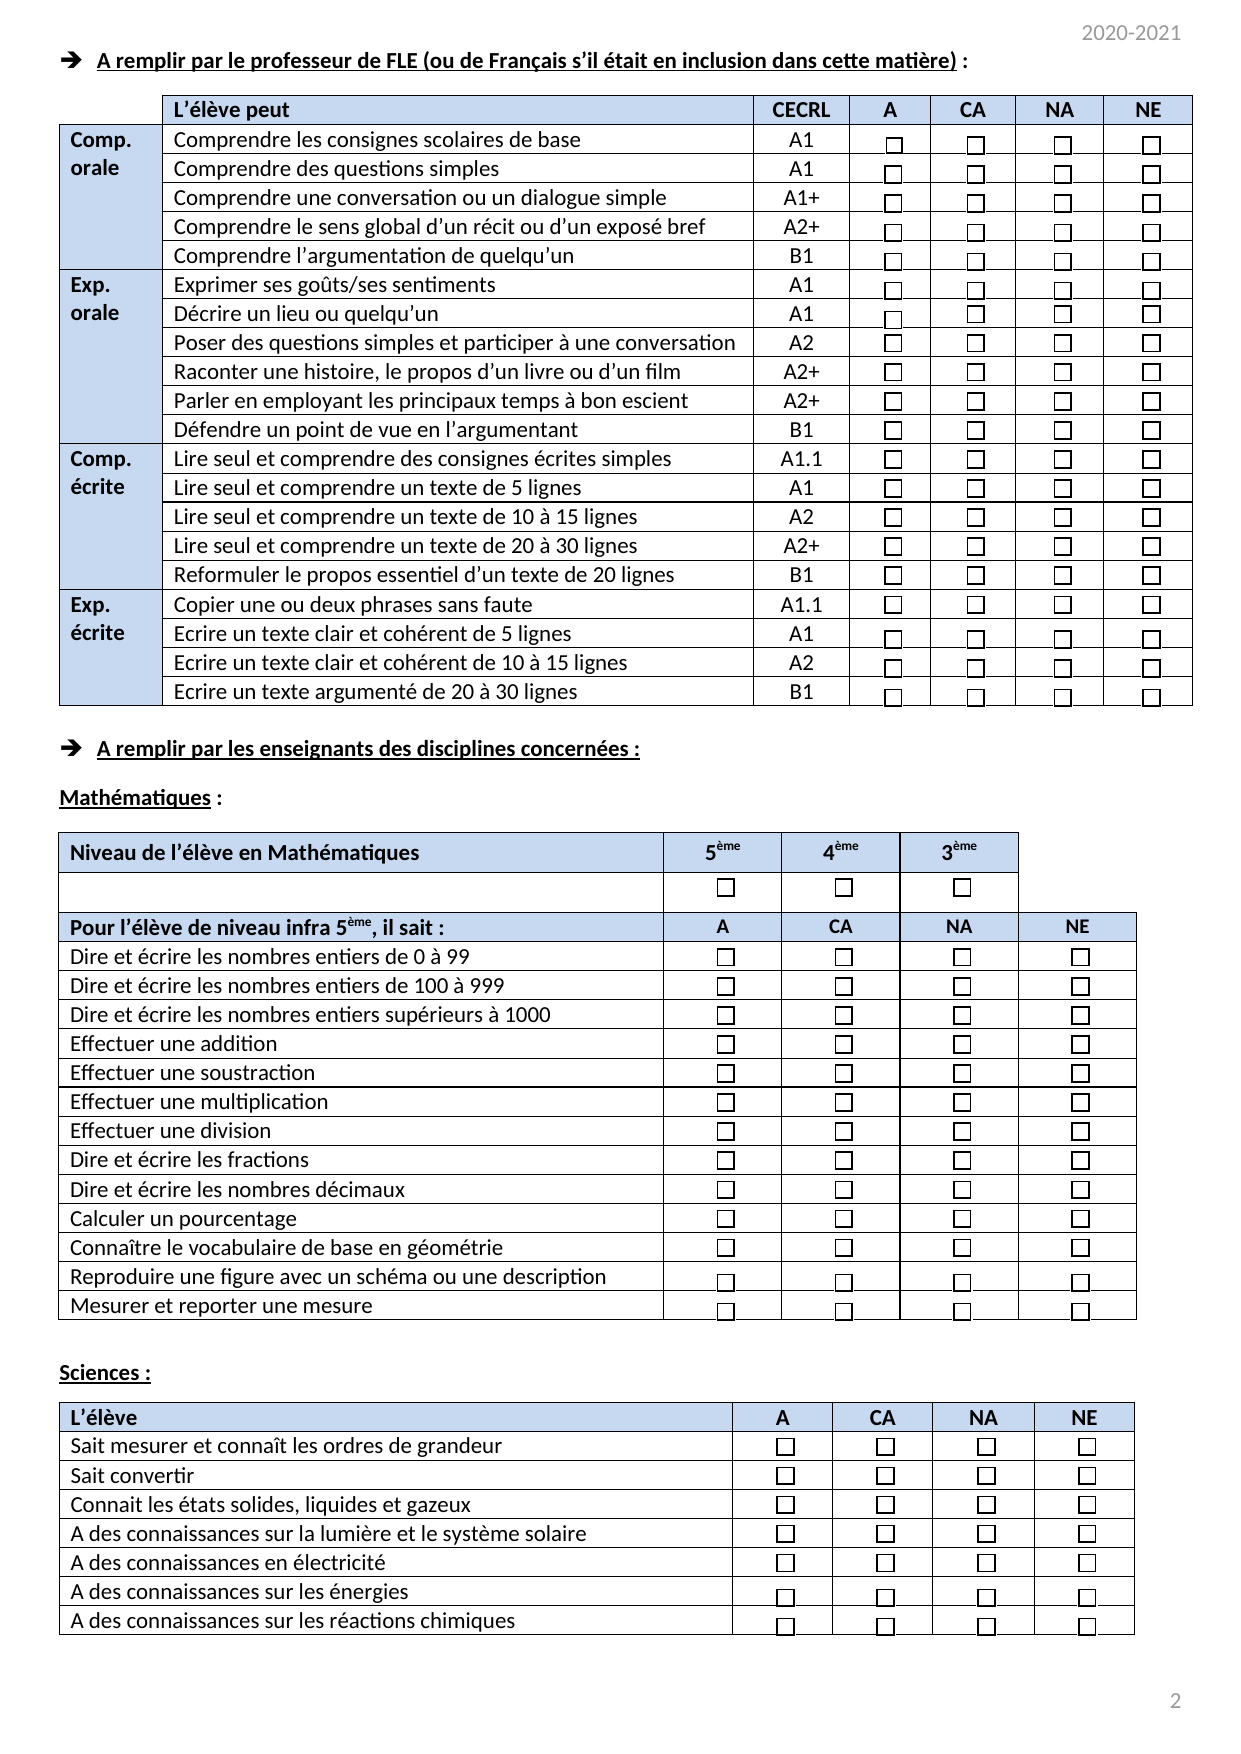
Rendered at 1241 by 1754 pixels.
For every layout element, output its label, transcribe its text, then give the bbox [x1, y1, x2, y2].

table_cell [1035, 1432, 1134, 1460]
table_cell [850, 357, 930, 385]
table_cell [931, 212, 1015, 240]
table_cell [931, 270, 1015, 298]
table_cell [850, 154, 930, 182]
table_cell [1016, 212, 1103, 240]
table_cell [931, 619, 1015, 647]
table_cell [733, 1519, 832, 1547]
table_cell [850, 386, 930, 414]
table_cell [1016, 590, 1103, 618]
table_cell [1016, 241, 1103, 269]
table_cell [664, 873, 781, 912]
table_cell [1104, 154, 1192, 182]
table_cell [664, 1059, 781, 1086]
table_cell [833, 1548, 932, 1576]
table_cell [1016, 154, 1103, 182]
table_cell Calculer un pourcentage [59, 1204, 663, 1232]
table_cell A1 [754, 270, 849, 298]
table_cell [931, 125, 1015, 153]
table_cell Raconter une histoire, le propos d’un livre ou d’un film [163, 357, 753, 385]
table_cell [782, 1059, 899, 1086]
table_cell [1104, 125, 1192, 153]
table_cell [931, 241, 1015, 269]
table_cell [782, 1146, 899, 1174]
table_cell Copier une ou deux phrases sans faute [163, 590, 753, 618]
table_cell [901, 971, 1018, 999]
table_cell A1 [754, 619, 849, 647]
table_cell [1016, 386, 1103, 414]
table_cell A des connaissances sur les énergies [60, 1577, 732, 1605]
table_cell [833, 1432, 932, 1460]
table_header NA [1016, 96, 1103, 124]
table_cell [1104, 677, 1192, 705]
table_cell [931, 183, 1015, 211]
table_cell [850, 299, 930, 327]
table_cell [931, 677, 1015, 705]
table_cell [664, 1029, 781, 1057]
table_cell [664, 971, 781, 999]
table_cell [733, 1606, 832, 1634]
table_header A [850, 96, 930, 124]
table_cell Décrire un lieu ou quelqu’un [163, 299, 753, 327]
text Mathématiques : [59, 783, 1181, 811]
table_cell [782, 1088, 899, 1116]
table_cell [850, 619, 930, 647]
table_cell A2 [754, 648, 849, 676]
table_cell [782, 1291, 899, 1319]
table_cell [664, 1146, 781, 1174]
table_cell Effectuer une multiplication [59, 1088, 663, 1116]
table_cell [850, 415, 930, 443]
table_cell [1016, 503, 1103, 531]
table_cell Parler en employant les principaux temps à bon escient [163, 386, 753, 414]
table_cell [1016, 444, 1103, 472]
table_cell [933, 1606, 1034, 1634]
table_cell [733, 1490, 832, 1518]
table_cell A des connaissances en électricité [60, 1548, 732, 1576]
list A remplir par les enseignants des disciplines concernées : [59, 734, 1181, 762]
table_cell Défendre un point de vue en l’argumentant [163, 415, 753, 443]
table_cell [931, 415, 1015, 443]
table_cell [850, 125, 930, 153]
table_cell Comp. écrite [60, 444, 162, 589]
table_cell [833, 1606, 932, 1634]
table_header CA [931, 96, 1015, 124]
table_cell Ecrire un texte argumenté de 20 à 30 lignes [163, 677, 753, 705]
table_cell [933, 1461, 1034, 1489]
table_cell [1019, 1117, 1136, 1144]
table_cell Sait convertir [60, 1461, 732, 1489]
table_cell Comprendre des questions simples [163, 154, 753, 182]
table_cell [1104, 328, 1192, 356]
table_cell [1019, 1000, 1136, 1028]
table_cell [733, 1461, 832, 1489]
table_cell [931, 561, 1015, 589]
table_cell [933, 1490, 1034, 1518]
table_cell [782, 873, 899, 912]
table_cell [1104, 561, 1192, 589]
table_cell [1104, 386, 1192, 414]
table_cell [1016, 619, 1103, 647]
table_cell [1016, 415, 1103, 443]
table_cell B1 [754, 241, 849, 269]
table_cell [733, 1432, 832, 1460]
table_cell [1019, 1029, 1136, 1057]
table_cell Lire seul et comprendre un texte de 10 à 15 lignes [163, 503, 753, 531]
table_cell Lire seul et comprendre un texte de 5 lignes [163, 474, 753, 501]
table_cell [833, 1490, 932, 1518]
table_cell [931, 154, 1015, 182]
table_cell A1.1 [754, 444, 849, 472]
table_cell Dire et écrire les nombres entiers de 0 à 99 [59, 942, 663, 970]
table_cell [850, 328, 930, 356]
table_cell Exp. écrite [60, 590, 162, 705]
table_cell Poser des questions simples et participer à une conversation [163, 328, 753, 356]
table_cell [782, 1262, 899, 1290]
table_cell [664, 1262, 781, 1290]
table_cell B1 [754, 561, 849, 589]
table_cell [833, 1461, 932, 1489]
table_cell [833, 1519, 932, 1547]
table_cell [1019, 1059, 1136, 1086]
table_cell A1+ [754, 183, 849, 211]
table_cell Dire et écrire les nombres décimaux [59, 1175, 663, 1203]
table_header NE [1035, 1403, 1134, 1431]
table_cell [1019, 942, 1136, 970]
table_cell [901, 1262, 1018, 1290]
table_cell [1019, 1146, 1136, 1174]
table_header [1019, 832, 1136, 872]
table_cell Lire seul et comprendre un texte de 20 à 30 lignes [163, 532, 753, 559]
table_cell [850, 590, 930, 618]
table_cell [850, 183, 930, 211]
table_cell [1104, 474, 1192, 501]
table_cell [664, 1233, 781, 1261]
table_cell [850, 241, 930, 269]
table_cell [782, 1204, 899, 1232]
table_cell [933, 1548, 1034, 1576]
table_cell [850, 474, 930, 501]
table_cell [664, 942, 781, 970]
table_cell [1104, 619, 1192, 647]
table_cell [1104, 590, 1192, 618]
table_header CECRL [754, 96, 849, 124]
table_cell [733, 1548, 832, 1576]
table_cell CA [782, 913, 899, 941]
table_cell [901, 1029, 1018, 1057]
table_cell Exprimer ses goûts/ses sentiments [163, 270, 753, 298]
table_cell Comprendre l’argumentation de quelqu’un [163, 241, 753, 269]
table_cell Comprendre les consignes scolaires de base [163, 125, 753, 153]
table_cell [901, 1175, 1018, 1203]
table_cell [901, 1117, 1018, 1144]
table_cell Reproduire une figure avec un schéma ou une description [59, 1262, 663, 1290]
list A remplir par le professeur de FLE (ou de Français s’il était en inclusion dans cette matière) : [59, 46, 1181, 74]
table_header A [733, 1403, 832, 1431]
table_cell [1035, 1606, 1134, 1634]
table_cell [931, 474, 1015, 501]
table_cell A2+ [754, 357, 849, 385]
table_cell [850, 561, 930, 589]
table_cell [901, 1291, 1018, 1319]
table_cell [1016, 561, 1103, 589]
table_cell Ecrire un texte clair et cohérent de 10 à 15 lignes [163, 648, 753, 676]
table_cell Dire et écrire les fractions [59, 1146, 663, 1174]
table_cell Mesurer et reporter une mesure [59, 1291, 663, 1319]
table_header L’élève peut [163, 96, 753, 124]
table_header L’élève [60, 1403, 732, 1431]
table_cell Pour l’élève de niveau infra 5ème, il sait : [59, 913, 663, 941]
table_cell Comprendre une conversation ou un dialogue simple [163, 183, 753, 211]
table_cell [850, 648, 930, 676]
table_cell A2 [754, 328, 849, 356]
table_header NA [933, 1403, 1034, 1431]
table_cell Comprendre le sens global d’un récit ou d’un exposé bref [163, 212, 753, 240]
table_cell [1104, 183, 1192, 211]
table_cell [1019, 1233, 1136, 1261]
table_cell [1104, 241, 1192, 269]
table_cell [782, 1175, 899, 1203]
table_cell [931, 503, 1015, 531]
table_cell [901, 1204, 1018, 1232]
table_cell Effectuer une addition [59, 1029, 663, 1057]
table_cell [664, 1204, 781, 1232]
table_cell [901, 1088, 1018, 1116]
table_cell Sait mesurer et connaît les ordres de grandeur [60, 1432, 732, 1460]
table_cell A2 [754, 503, 849, 531]
table_cell [931, 386, 1015, 414]
table_cell [850, 444, 930, 472]
table_cell [59, 873, 663, 912]
table_cell [1016, 183, 1103, 211]
table_cell Connaître le vocabulaire de base en géométrie [59, 1233, 663, 1261]
table_cell [850, 212, 930, 240]
table_cell A2+ [754, 386, 849, 414]
table_cell [901, 1146, 1018, 1174]
table_cell [931, 532, 1015, 559]
table_cell A2+ [754, 212, 849, 240]
table_cell NA [901, 913, 1018, 941]
table_cell [664, 1000, 781, 1028]
table_cell A1 [754, 154, 849, 182]
table_cell [1104, 503, 1192, 531]
table_cell Ecrire un texte clair et cohérent de 5 lignes [163, 619, 753, 647]
table_cell [1104, 415, 1192, 443]
table_cell A des connaissances sur les réactions chimiques [60, 1606, 732, 1634]
table_cell Connait les états solides, liquides et gazeux [60, 1490, 732, 1518]
table_cell Effectuer une soustraction [59, 1059, 663, 1086]
table_cell [1104, 648, 1192, 676]
table_cell [1016, 677, 1103, 705]
table_cell [1104, 212, 1192, 240]
table_cell [833, 1577, 932, 1605]
table_cell [1019, 872, 1136, 912]
table_cell [1019, 971, 1136, 999]
table_cell [1035, 1490, 1134, 1518]
table_cell [1016, 532, 1103, 559]
table_cell [1035, 1519, 1134, 1547]
table_cell [1019, 1291, 1136, 1319]
table_cell [1104, 532, 1192, 559]
table_cell [850, 270, 930, 298]
table_cell Lire seul et comprendre des consignes écrites simples [163, 444, 753, 472]
table_cell [850, 503, 930, 531]
table_cell [1035, 1548, 1134, 1576]
table_cell [931, 328, 1015, 356]
table_cell [782, 971, 899, 999]
table_cell [931, 444, 1015, 472]
table_cell [1035, 1577, 1134, 1605]
table_header 5ème [664, 833, 781, 872]
table_cell [1104, 299, 1192, 327]
table_cell [733, 1577, 832, 1605]
table_cell [931, 590, 1015, 618]
table_header Niveau de l’élève en Mathématiques [59, 833, 663, 872]
table_cell [1016, 357, 1103, 385]
table_cell [1016, 648, 1103, 676]
table_cell [901, 942, 1018, 970]
table_cell Exp. orale [60, 270, 162, 443]
table_cell [931, 299, 1015, 327]
table_cell A1 [754, 125, 849, 153]
table_header NE [1104, 96, 1192, 124]
table_header 3ème [901, 833, 1018, 872]
table_cell [1104, 357, 1192, 385]
table_header [59, 95, 162, 124]
table_cell [901, 873, 1018, 912]
table_cell [782, 1029, 899, 1057]
table_cell [901, 1233, 1018, 1261]
table_cell [664, 1117, 781, 1144]
table_cell [1016, 270, 1103, 298]
table_cell A1 [754, 299, 849, 327]
table_cell Reformuler le propos essentiel d’un texte de 20 lignes [163, 561, 753, 589]
table_cell Dire et écrire les nombres entiers supérieurs à 1000 [59, 1000, 663, 1028]
table_cell [1016, 125, 1103, 153]
table_cell [1016, 474, 1103, 501]
table_cell [1019, 1262, 1136, 1290]
table_cell [782, 1233, 899, 1261]
table_cell A1 [754, 474, 849, 501]
table_cell [782, 942, 899, 970]
table_cell NE [1019, 913, 1136, 941]
table_cell [850, 677, 930, 705]
table_cell [664, 1088, 781, 1116]
table_cell [782, 1000, 899, 1028]
table_cell Comp. orale [60, 125, 162, 269]
table_cell [1019, 1088, 1136, 1116]
table_cell A des connaissances sur la lumière et le système solaire [60, 1519, 732, 1547]
table_cell A1.1 [754, 590, 849, 618]
table_cell Effectuer une division [59, 1117, 663, 1144]
table_cell [901, 1000, 1018, 1028]
table_cell [1016, 299, 1103, 327]
table_header 4ème [782, 833, 899, 872]
table_cell Dire et écrire les nombres entiers de 100 à 999 [59, 971, 663, 999]
table_cell [901, 1059, 1018, 1086]
table_cell [1104, 270, 1192, 298]
table_cell [933, 1519, 1034, 1547]
table_cell B1 [754, 415, 849, 443]
table_cell [933, 1432, 1034, 1460]
table_cell [664, 1291, 781, 1319]
table_cell [933, 1577, 1034, 1605]
table_cell [931, 357, 1015, 385]
table_header CA [833, 1403, 932, 1431]
table_cell [1019, 1175, 1136, 1203]
table_cell A2+ [754, 532, 849, 559]
table_cell [931, 648, 1015, 676]
text Sciences : [59, 1358, 1181, 1386]
table_cell [1019, 1204, 1136, 1232]
table_cell [782, 1117, 899, 1144]
table_cell [1104, 444, 1192, 472]
table_cell A [664, 913, 781, 941]
table_cell [1035, 1461, 1134, 1489]
table_cell [850, 532, 930, 559]
table_cell [1016, 328, 1103, 356]
table_cell [664, 1175, 781, 1203]
table_cell B1 [754, 677, 849, 705]
